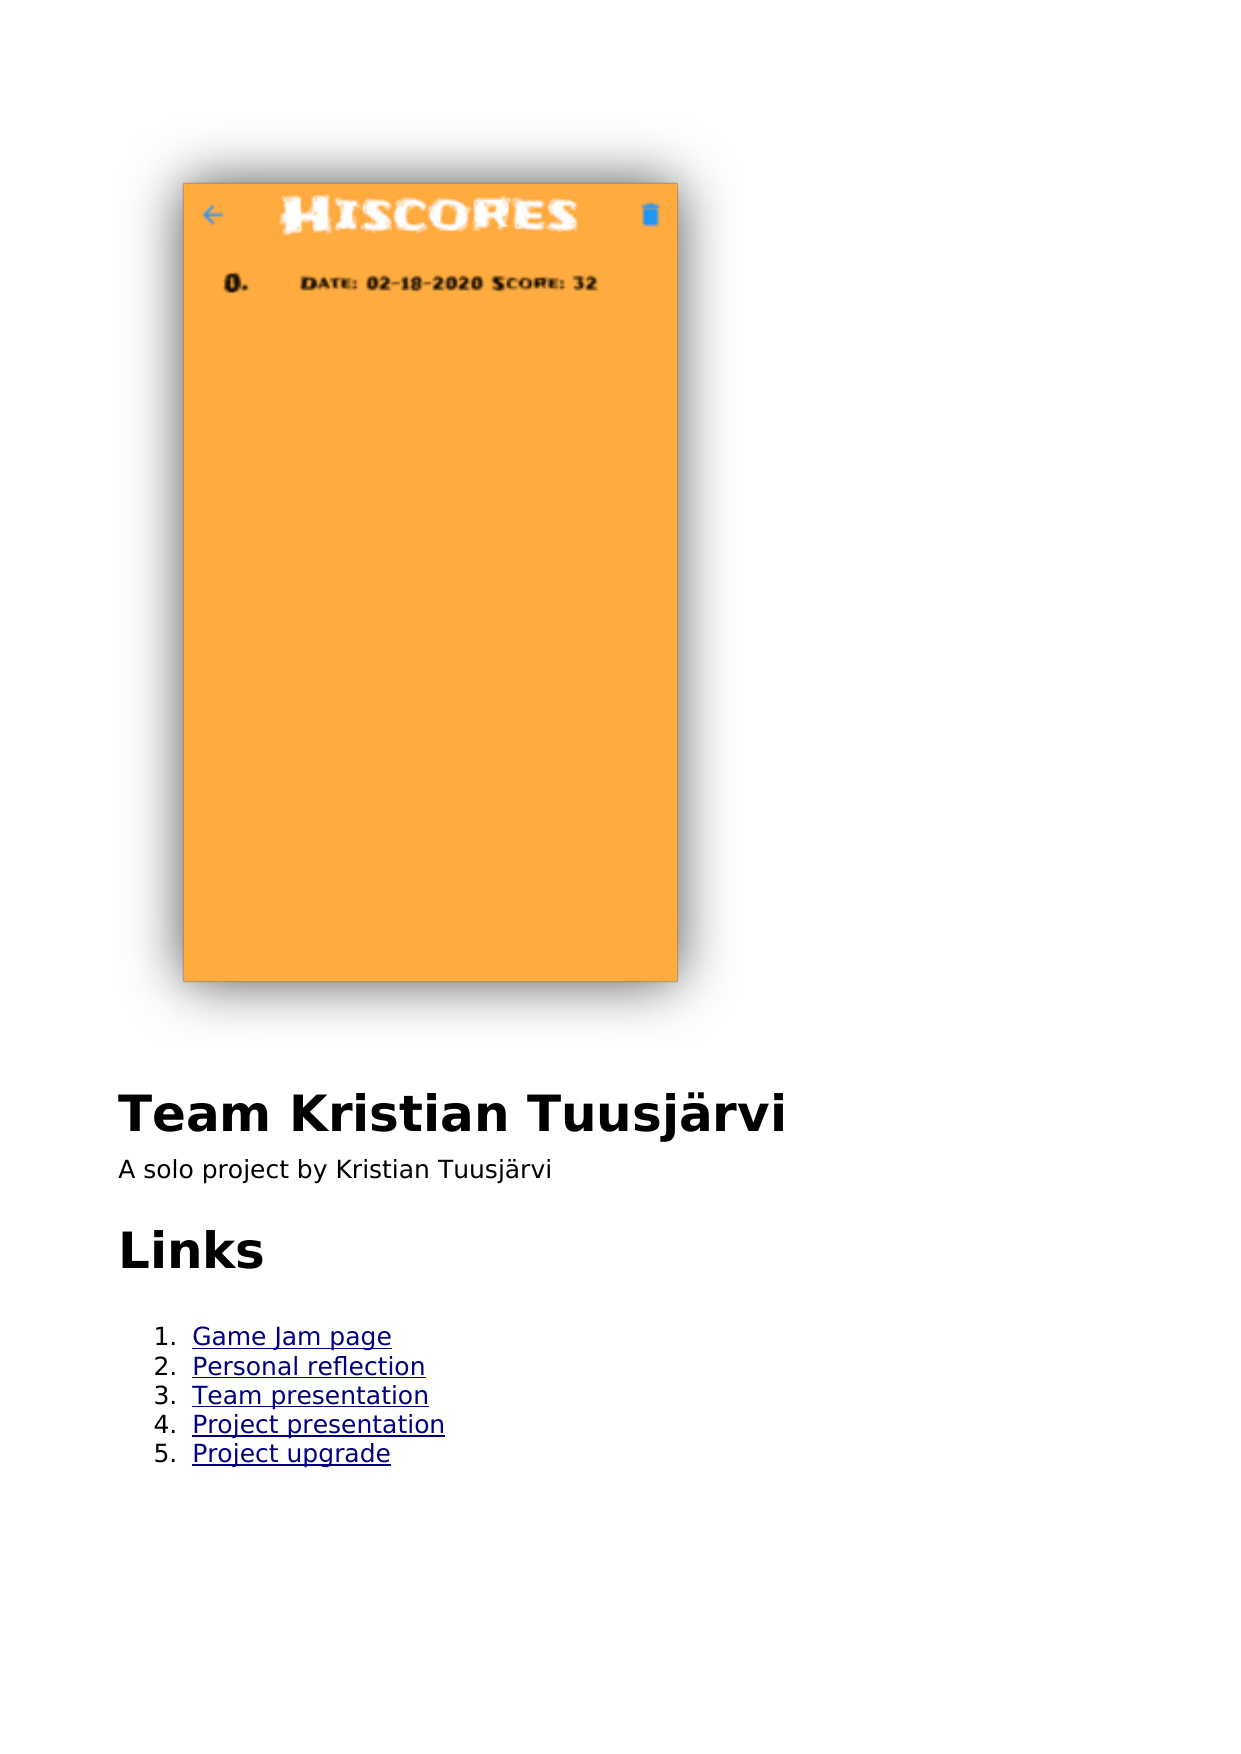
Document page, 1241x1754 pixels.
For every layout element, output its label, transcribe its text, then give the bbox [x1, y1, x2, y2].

picture [118, 118, 744, 1048]
list Personal reflection [177, 1352, 1122, 1381]
subtitle Team Kristian Tuusjärvi [118, 1085, 1122, 1143]
text A solo project by Kristian Tuusjärvi [118, 1156, 1122, 1185]
list Project presentation [177, 1410, 1122, 1439]
subtitle Links [118, 1222, 1122, 1281]
list Team presentation [177, 1381, 1122, 1410]
list Project upgrade [177, 1439, 1122, 1468]
list Game Jam page [177, 1322, 1122, 1352]
